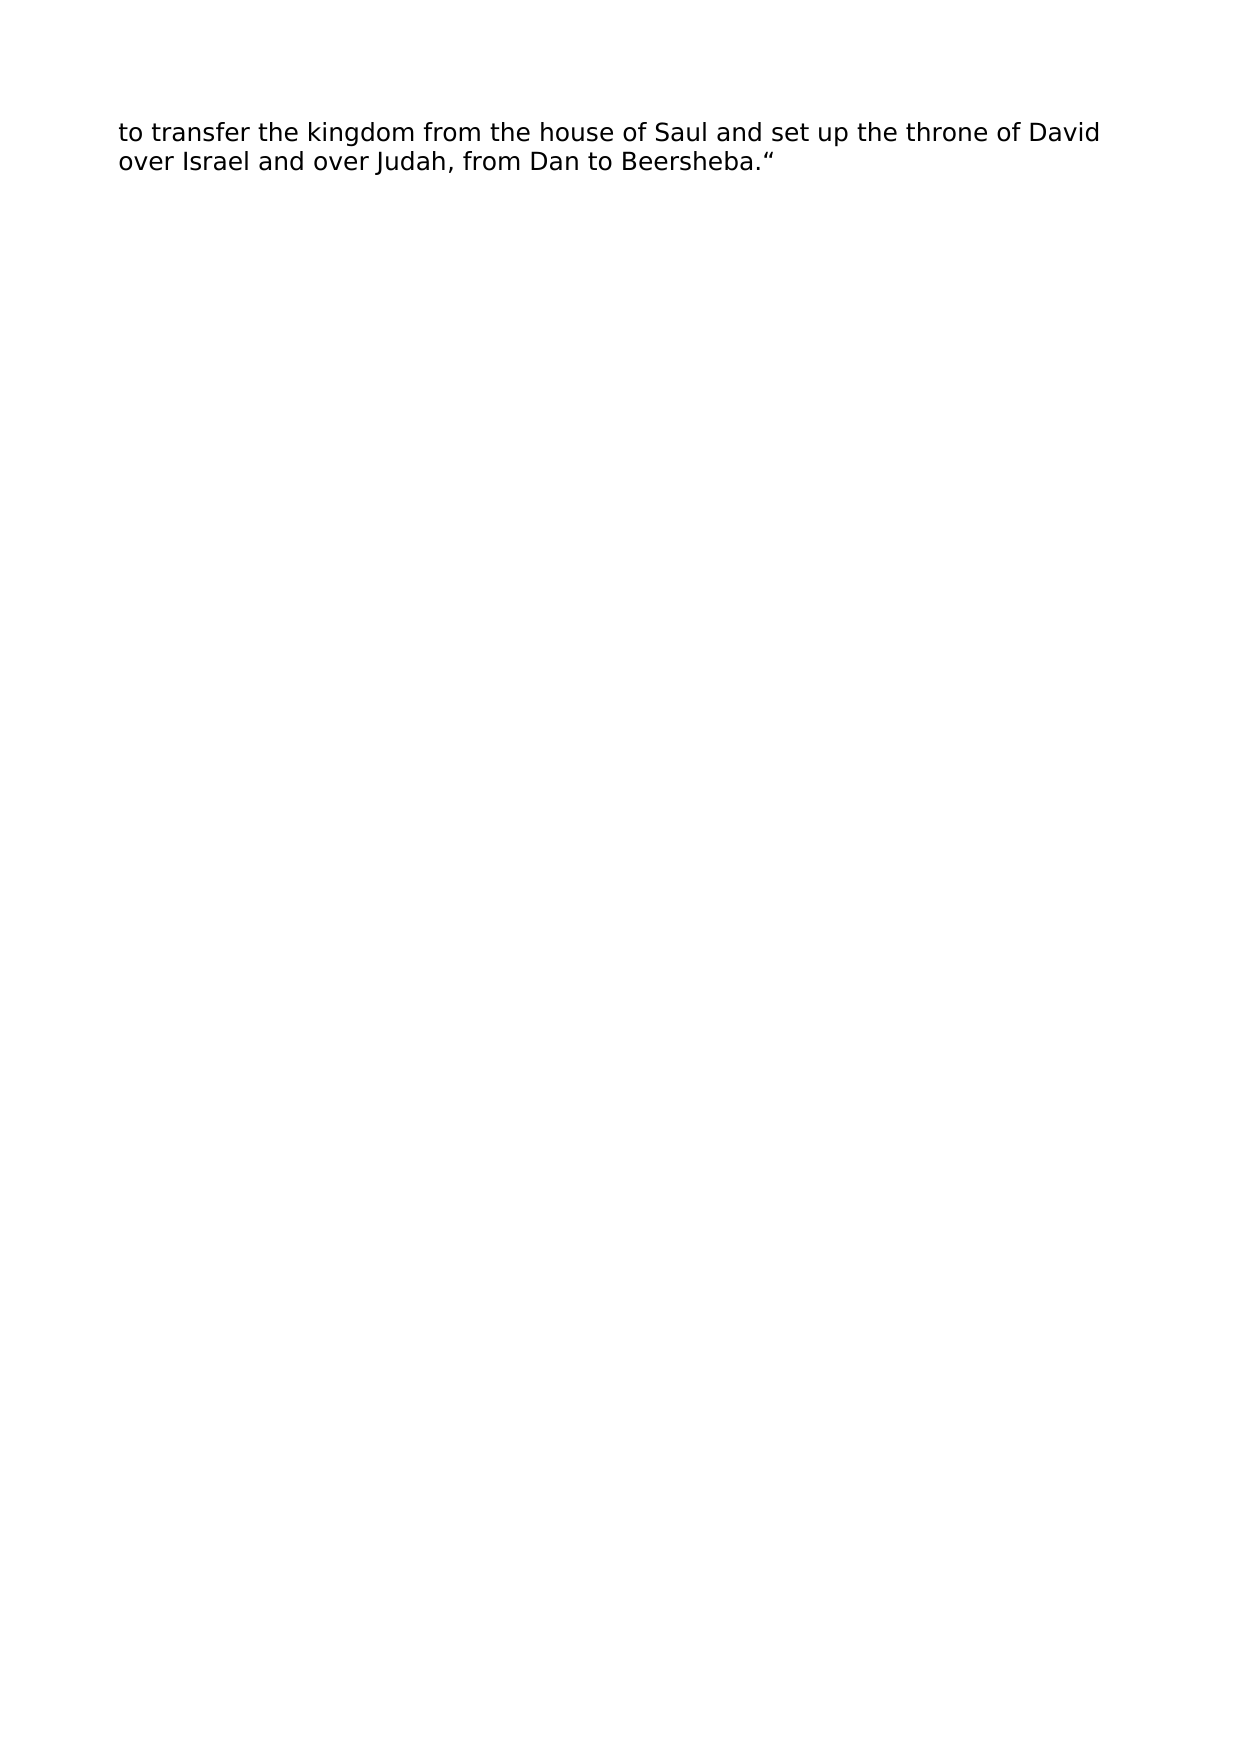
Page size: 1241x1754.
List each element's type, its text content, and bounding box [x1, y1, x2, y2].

text to transfer the kingdom from the house of Saul and set up the throne of David over Israel and over Judah, from Dan to Beersheba.“ [118, 118, 1122, 176]
